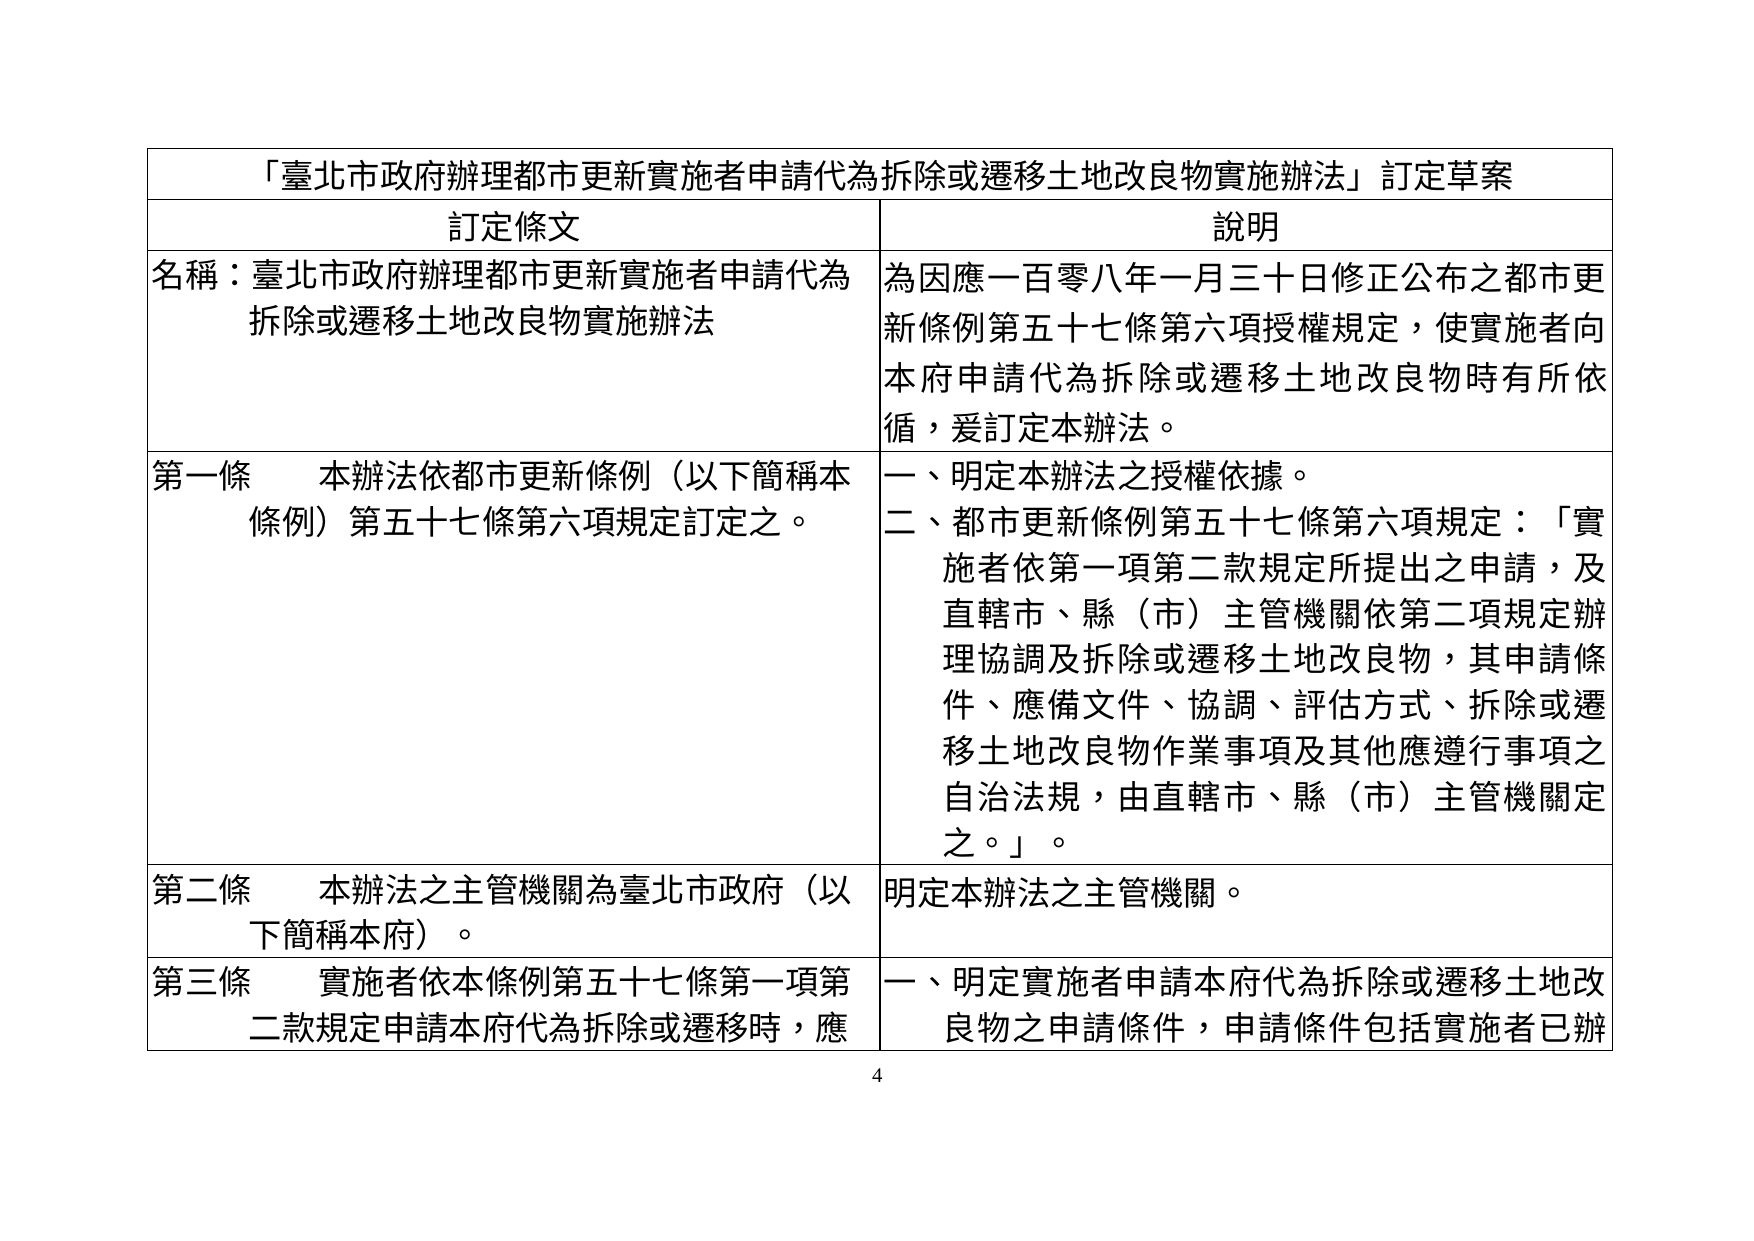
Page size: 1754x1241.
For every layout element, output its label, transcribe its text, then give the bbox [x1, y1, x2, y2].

table_cell 一、明定實施者申請本府代為拆除或遷移土地改良物之申請條件，申請條件包括實施者已辦 [881, 958, 1612, 1050]
table_cell 為因應一百零八年一月三十日修正公布之都市更新條例第五十七條第六項授權規定，使實施者向本府申請代為拆除或遷移土地改良物時有所依循，爰訂定本辦法。 [881, 251, 1612, 451]
table_cell 第三條 實施者依本條例第五十七條第一項第二款規定申請本府代為拆除或遷移時，應 [148, 958, 879, 1050]
table_cell 第二條 本辦法之主管機關為臺北市政府（以下簡稱本府）。 [148, 865, 879, 957]
table_cell 說明 [881, 200, 1612, 250]
table_cell 第一條 本辦法依都市更新條例（以下簡稱本條例）第五十七條第六項規定訂定之。 [148, 452, 879, 864]
table_header 「臺北市政府辦理都市更新實施者申請代為拆除或遷移土地改良物實施辦法」訂定草案 [148, 149, 1612, 199]
table_cell 一、明定本辦法之授權依據。 二、都市更新條例第五十七條第六項規定：「實施者依第一項第二款規定所提出之申請，及直轄市、縣（市）主管機關依第二項規定辦理協調及拆除或遷移土地改良物，其申請條件、應備文件、協調、評估方式、拆除或遷移土地改良物作業事項及其他應遵行事項之自治法規，由直轄市、縣（市）主管機關定之。」。 [881, 452, 1612, 864]
table_cell 明定本辦法之主管機關。 [881, 865, 1612, 957]
table_cell 名稱：臺北市政府辦理都市更新實施者申請代為拆除或遷移土地改良物實施辦法 [148, 251, 879, 451]
table_cell 訂定條文 [148, 200, 879, 250]
